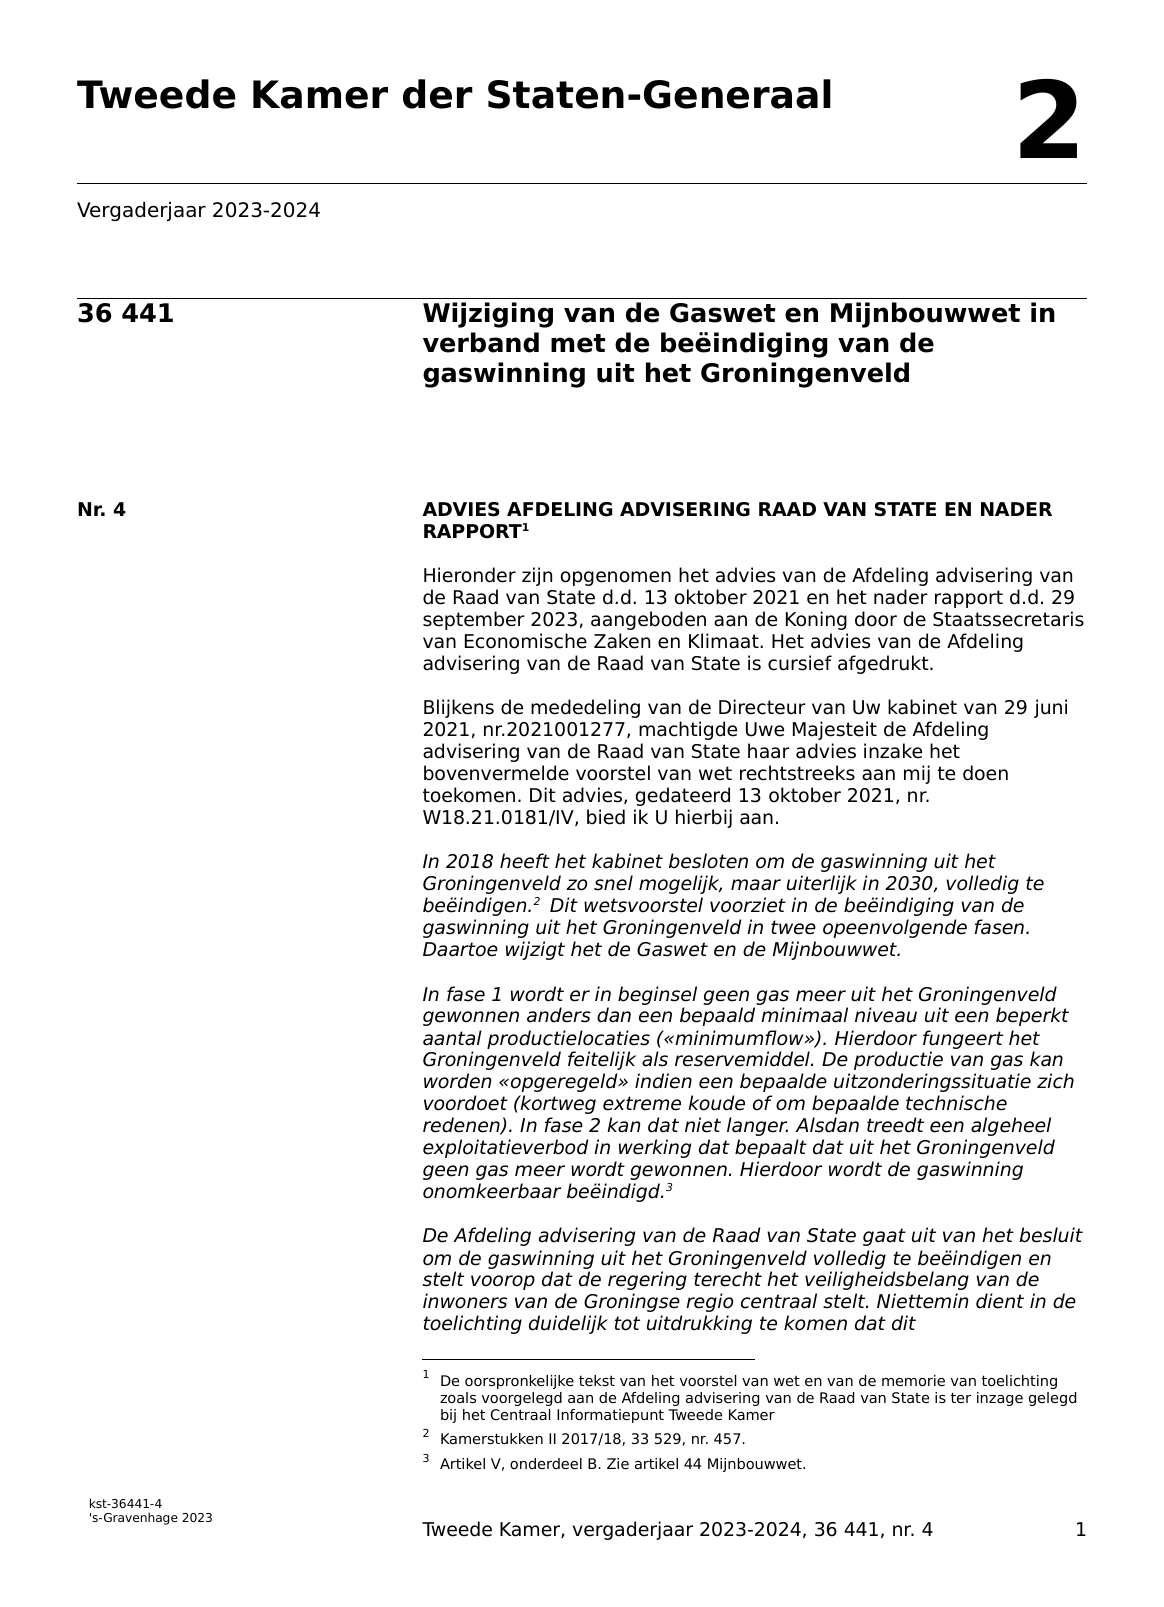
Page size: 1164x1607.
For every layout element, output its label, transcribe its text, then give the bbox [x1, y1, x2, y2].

text In fase 1 wordt er in beginsel geen gas meer uit het Groningenveld gewonnen anders dan een bepaald minimaal niveau uit een beperkt aantal productielocaties («minimumflow»). Hierdoor fungeert het Groningenveld feitelijk als reservemiddel. De productie van gas kan worden «opgeregeld» indien een bepaalde uitzonderingssituatie zich voordoet (kortweg extreme koude of om bepaalde technische redenen). In fase 2 kan dat niet langer. Alsdan treedt een algeheel exploitatieverbod in werking dat bepaalt dat uit het Groningenveld geen gas meer wordt gewonnen. Hierdoor wordt de gaswinning onomkeerbaar beëindigd. [422, 983, 1087, 1203]
text Hieronder zijn opgenomen het advies van de Afdeling advisering van de Raad van State d.d. 13 oktober 2021 en het nader rapport d.d. 29 september 2023, aangeboden aan de Koning door de Staatssecretaris van Economische Zaken en Klimaat. Het advies van de Afdeling advisering van de Raad van State is cursief afgedrukt. [422, 565, 1087, 675]
table_header 2 [886, 59, 1087, 183]
text 's-Gravenhage 2023 [88, 1511, 323, 1525]
subtitle 36 441 Wijziging van de Gaswet en Mijnbouwwet in verband met de beëindiging van de gaswinning uit het Groningenveld [77, 299, 1087, 388]
table_cell Vergaderjaar 2023-2024 [77, 184, 1087, 298]
text In 2018 heeft het kabinet besloten om de gaswinning uit het Groningenveld zo snel mogelijk, maar uiterlijk in 2030, volledig te beëindigen. Dit wetsvoorstel voorziet in de beëindiging van de gaswinning uit het Groningenveld in twee opeenvolgende fasen. Daartoe wijzigt het de Gaswet en de Mijnbouwwet. [422, 851, 1087, 961]
table_header Tweede Kamer der Staten-Generaal [77, 59, 886, 183]
subtitle Nr. 4 ADVIES AFDELING ADVISERING RAAD VAN STATE EN NADER RAPPORT [77, 499, 1087, 543]
text Kamerstukken II 2017/18, 33 529, nr. 457. [422, 1427, 1087, 1449]
text De oorspronkelijke tekst van het voorstel van wet en van de memorie van toelichting zoals voorgelegd aan de Afdeling advisering van de Raad van State is ter inzage gelegd bij het Centraal Informatiepunt Tweede Kamer [422, 1368, 1087, 1424]
text Blijkens de mededeling van de Directeur van Uw kabinet van 29 juni 2021, nr.2021001277, machtigde Uwe Majesteit de Afdeling advisering van de Raad van State haar advies inzake het bovenvermelde voorstel van wet rechtstreeks aan mij te doen toekomen. Dit advies, gedateerd 13 oktober 2021, nr. W18.21.0181/IV, bied ik U hierbij aan. [422, 697, 1087, 829]
text Artikel V, onderdeel B. Zie artikel 44 Mijnbouwwet. [422, 1452, 1087, 1474]
text De Afdeling advisering van de Raad van State gaat uit van het besluit om de gaswinning uit het Groningenveld volledig te beëindigen en stelt voorop dat de regering terecht het veiligheidsbelang van de inwoners van de Groningse regio centraal stelt. Niettemin dient in de toelichting duidelijk tot uitdrukking te komen dat dit [422, 1225, 1087, 1335]
text kst-36441-4 [88, 1497, 323, 1511]
